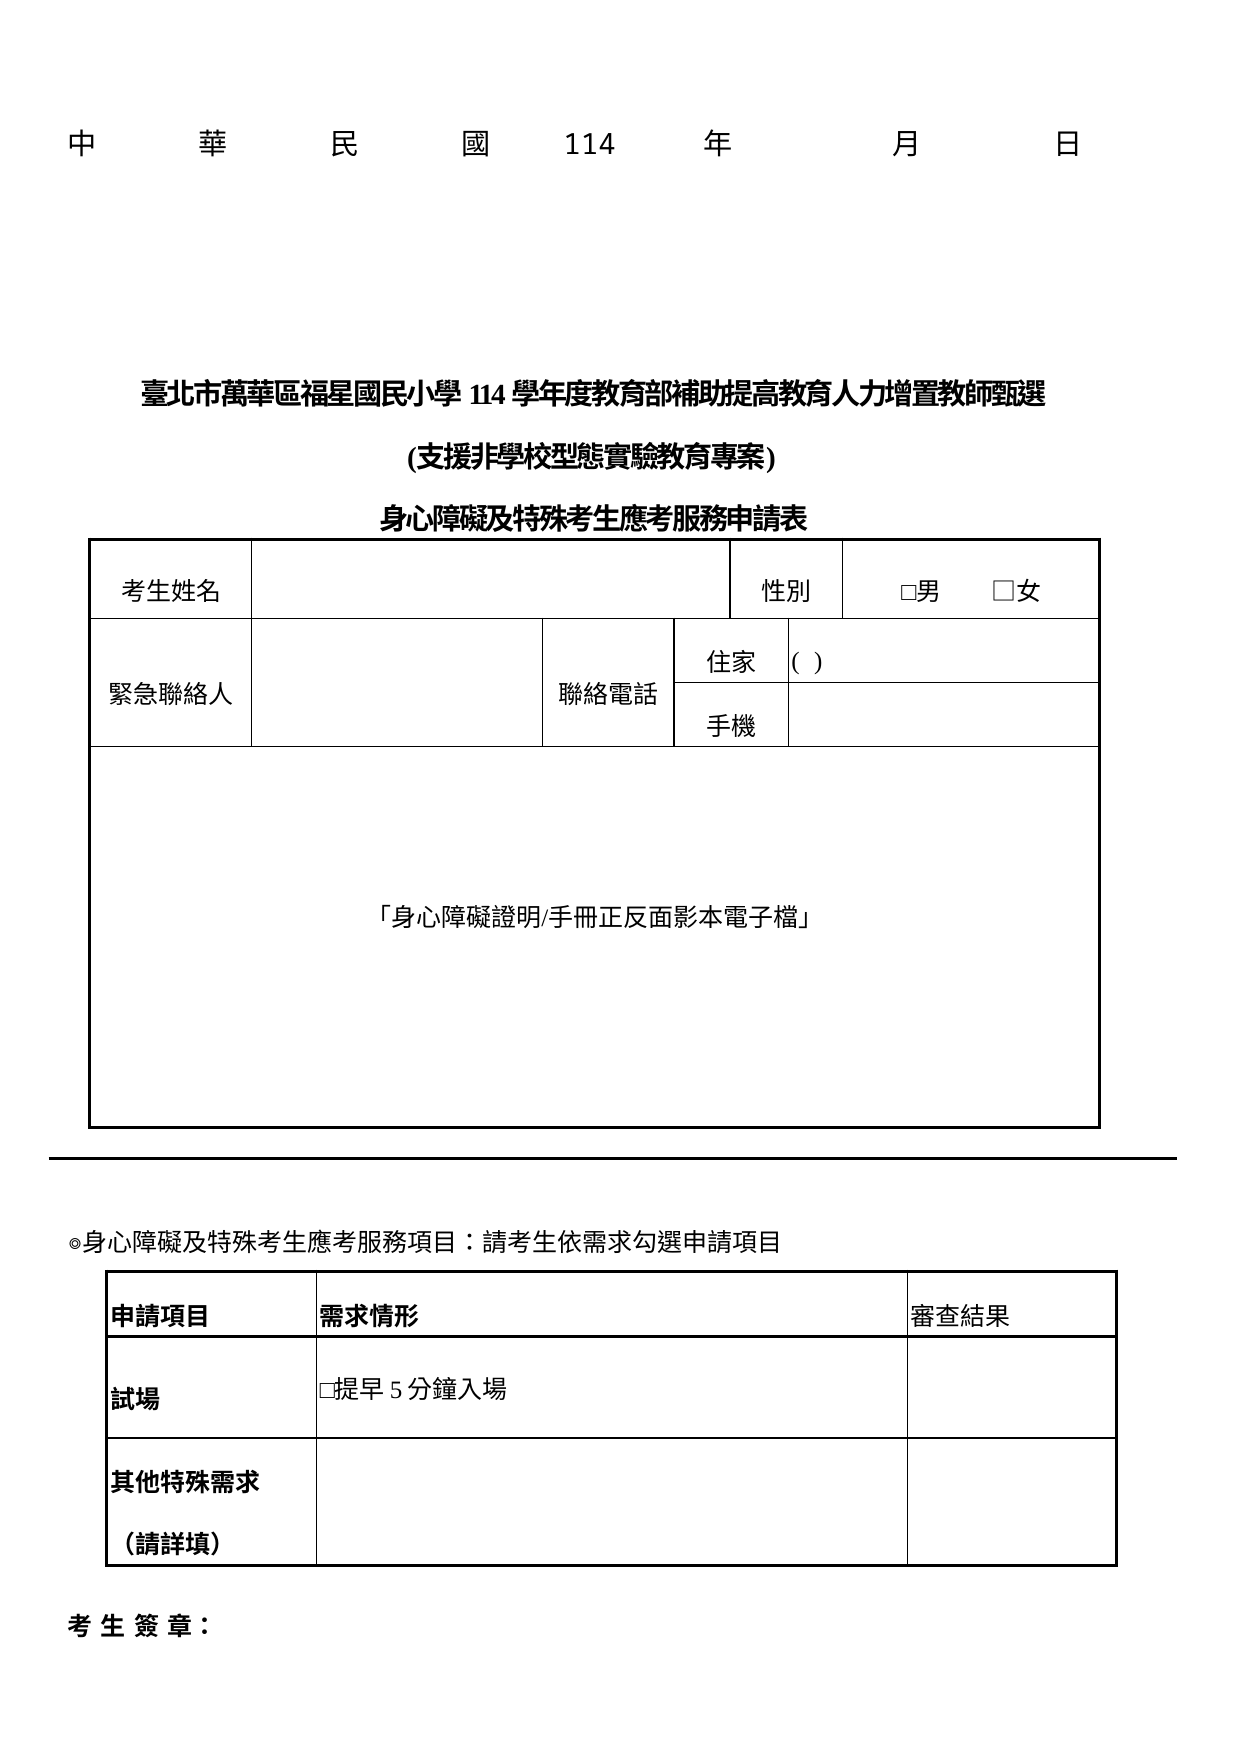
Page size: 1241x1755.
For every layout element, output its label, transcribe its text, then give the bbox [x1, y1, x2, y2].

table_header 審查結果 [908, 1273, 1115, 1335]
table_header [252, 541, 729, 618]
table_header □男 □女 [843, 541, 1098, 618]
table_cell [789, 683, 1098, 746]
table_cell [252, 619, 542, 746]
table_cell 「身心障礙證明/手冊正反面影本電子檔」 [91, 747, 1098, 1126]
table_cell [908, 1439, 1115, 1564]
text 身心障礙及特殊考生應考服務申請表 [67, 475, 1122, 538]
table_cell [908, 1338, 1115, 1437]
table_cell □提早5分鐘入場 [317, 1338, 907, 1437]
table_cell ( ) [789, 619, 1098, 682]
table_cell 聯絡電話 [543, 619, 673, 746]
table_cell 緊急聯絡人 [91, 619, 251, 746]
table_cell 其他特殊需求 （請詳填） [108, 1439, 316, 1564]
text 臺北市萬華區福星國民小學114學年度教育部補助提高教育人力增置教師甄選 [67, 350, 1122, 413]
table_header 考生姓名 [91, 541, 251, 618]
text 中 華 民 國 114 年 月 日 [67, 120, 1122, 163]
table_cell 試場 [108, 1338, 316, 1437]
table_cell 手機 [675, 683, 788, 746]
table_cell [317, 1439, 907, 1564]
table_header 申請項目 [108, 1273, 316, 1335]
text 考生簽章： [67, 1606, 1122, 1642]
text ◎身心障礙及特殊考生應考服務項目：請考生依需求勾選申請項目 [67, 1199, 1122, 1262]
text (支援非學校型態實驗教育專案) [67, 413, 1122, 475]
table_header 需求情形 [317, 1273, 907, 1335]
table_cell 住家 [675, 619, 788, 682]
table_header 性別 [731, 541, 842, 618]
